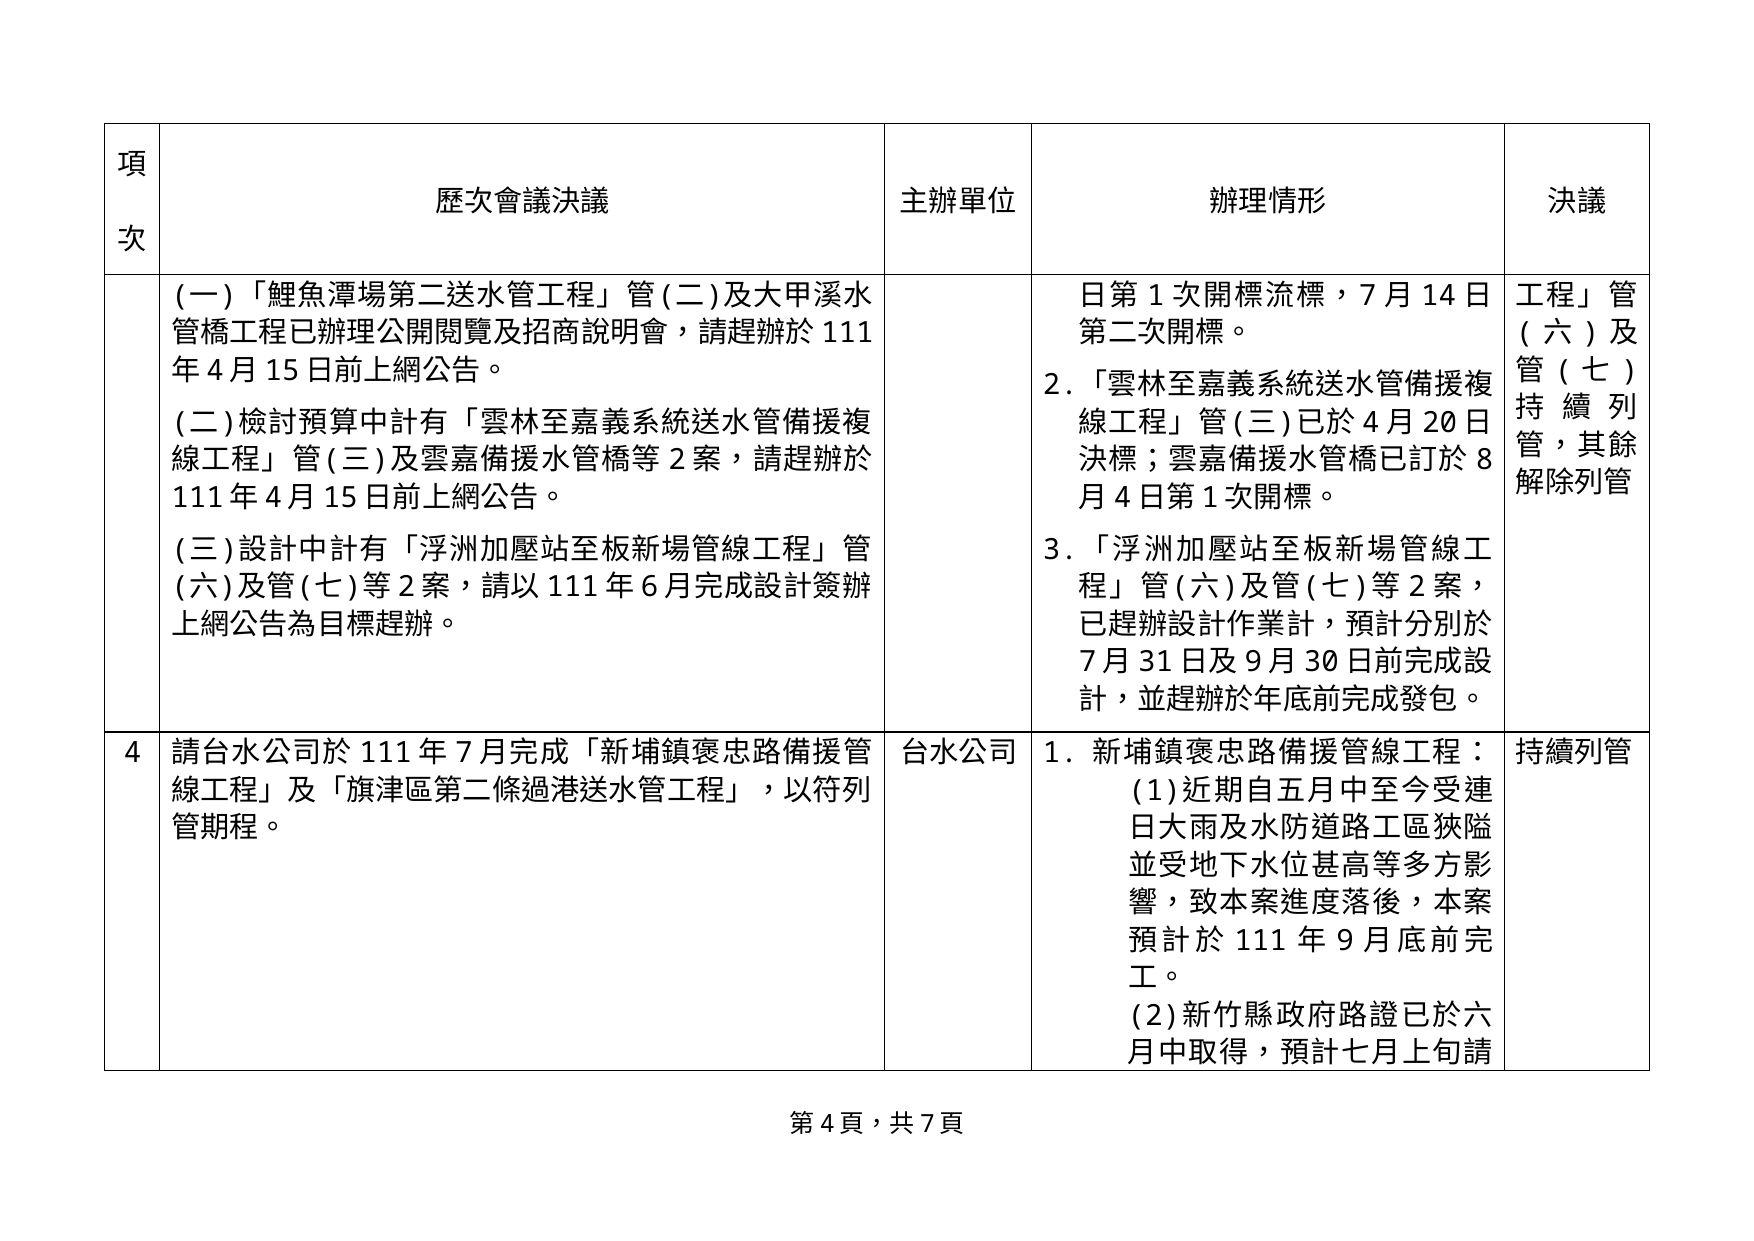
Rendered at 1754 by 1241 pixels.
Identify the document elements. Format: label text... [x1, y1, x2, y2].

table_cell 新埔鎮褒忠路備援管線工程：(1)近期自五月中至今受連日大雨及水防道路工區狹隘並受地下水位甚高等多方影響，致本案進度落後，本案預計於111年9月底前完工。 (2)新竹縣政府路證已於六月中取得，預計七月上旬請承商增派工班進場施作。 旗津區第二條過港送水管工程：截至6月29日，預定進度97.61%，實際進度97.76%，超前0.15%，其管線潛鑽施工段(1075m)及推進段(30m)已施工完成，600mm管線明挖段(520m)已施作462m，目前明挖管線及機電工程持續施工中。本工程因辨理變更設計追加工期30工作天，預定完工日期為111年8月10日。 [1032, 733, 1504, 1070]
table_cell 請台水公司於111年7月完成「新埔鎮褒忠路備援管線工程」及「旗津區第二條過港送水管工程」，以符列管期程。 [160, 733, 884, 1070]
table_cell 4 [105, 733, 159, 1070]
table_header 歷次會議決議 [160, 124, 884, 274]
table_header 決議 [1505, 124, 1649, 274]
table_cell 台水公司 [885, 733, 1031, 1070]
table_cell (一)「鯉魚潭場第二送水管工程」管(二)及大甲溪水管橋工程已辦理公開閱覽及招商說明會，請趕辦於111年4月15日前上網公告。 (二)檢討預算中計有「雲林至嘉義系統送水管備援複線工程」管(三)及雲嘉備援水管橋等2案，請趕辦於111年4月15日前上網公告。 (三)設計中計有「浮洲加壓站至板新場管線工程」管(六)及管(七)等2案，請以111年6月完成設計簽辦上網公告為目標趕辦。 [160, 275, 884, 731]
table_header 項次 [105, 124, 159, 274]
table_cell 日第1次開標流標，7月14日第二次開標。 2.「雲林至嘉義系統送水管備援複線工程」管(三)已於4月20日決標；雲嘉備援水管橋已訂於8月4日第1次開標。 3.「浮洲加壓站至板新場管線工程」管(六)及管(七)等2案，已趕辦設計作業計，預計分別於7月31日及9月30日前完成設計，並趕辦於年底前完成發包。 [1032, 275, 1504, 731]
table_cell [885, 275, 1031, 731]
table_header 辦理情形 [1032, 124, 1504, 274]
table_cell 工程」管(六)及管(七)持續列管，其餘解除列管 [1505, 275, 1649, 731]
table_cell 持續列管 [1505, 733, 1649, 1070]
table_cell [105, 275, 159, 731]
table_header 主辦單位 [885, 124, 1031, 274]
